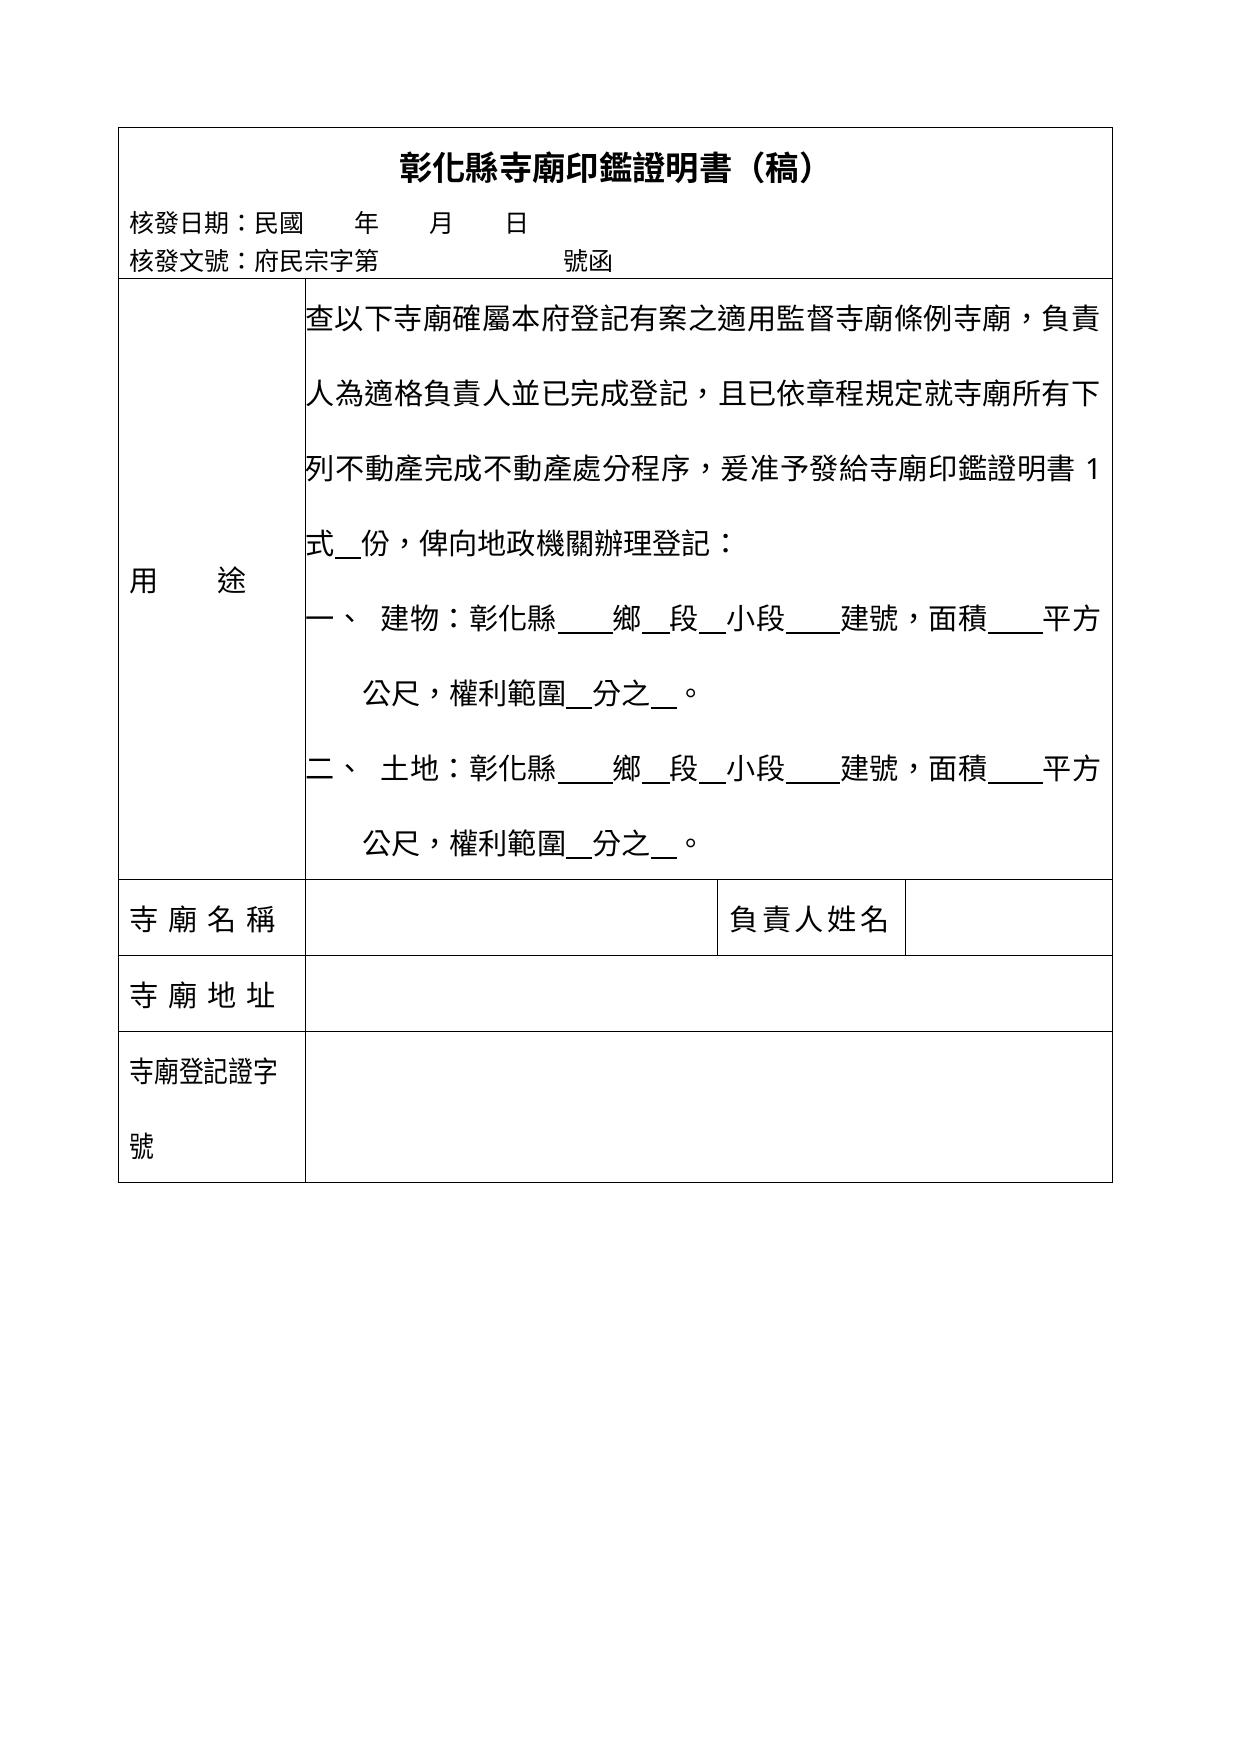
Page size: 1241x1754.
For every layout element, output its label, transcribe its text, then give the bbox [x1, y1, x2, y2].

table_cell 用途 [119, 279, 305, 879]
table_cell 寺廟名稱 [119, 880, 305, 955]
table_cell [306, 880, 717, 955]
table_header 彰化縣寺廟印鑑證明書（稿） 核發日期：民國 年 月 日 核發文號：府民宗字第 號函 [119, 128, 1112, 278]
table_cell 負責人姓名 [718, 880, 905, 955]
table_cell 寺廟登記證字號 [119, 1032, 305, 1182]
table_cell 寺廟地址 [119, 956, 305, 1031]
table_cell [306, 1032, 1112, 1182]
table_cell [906, 880, 1112, 955]
table_cell [306, 956, 1112, 1031]
table_cell 查以下寺廟確屬本府登記有案之適用監督寺廟條例寺廟，負責人為適格負責人並已完成登記，且已依章程規定就寺廟所有下列不動產完成不動產處分程序，爰准予發給寺廟印鑑證明書1式 份，俾向地政機關辦理登記： 建物：彰化縣 鄉 段 小段 建號，面積 平方公尺，權利範圍 分之 。 土地：彰化縣 鄉 段 小段 建號，面積 平方公尺，權利範圍 分之 。 [306, 279, 1112, 879]
